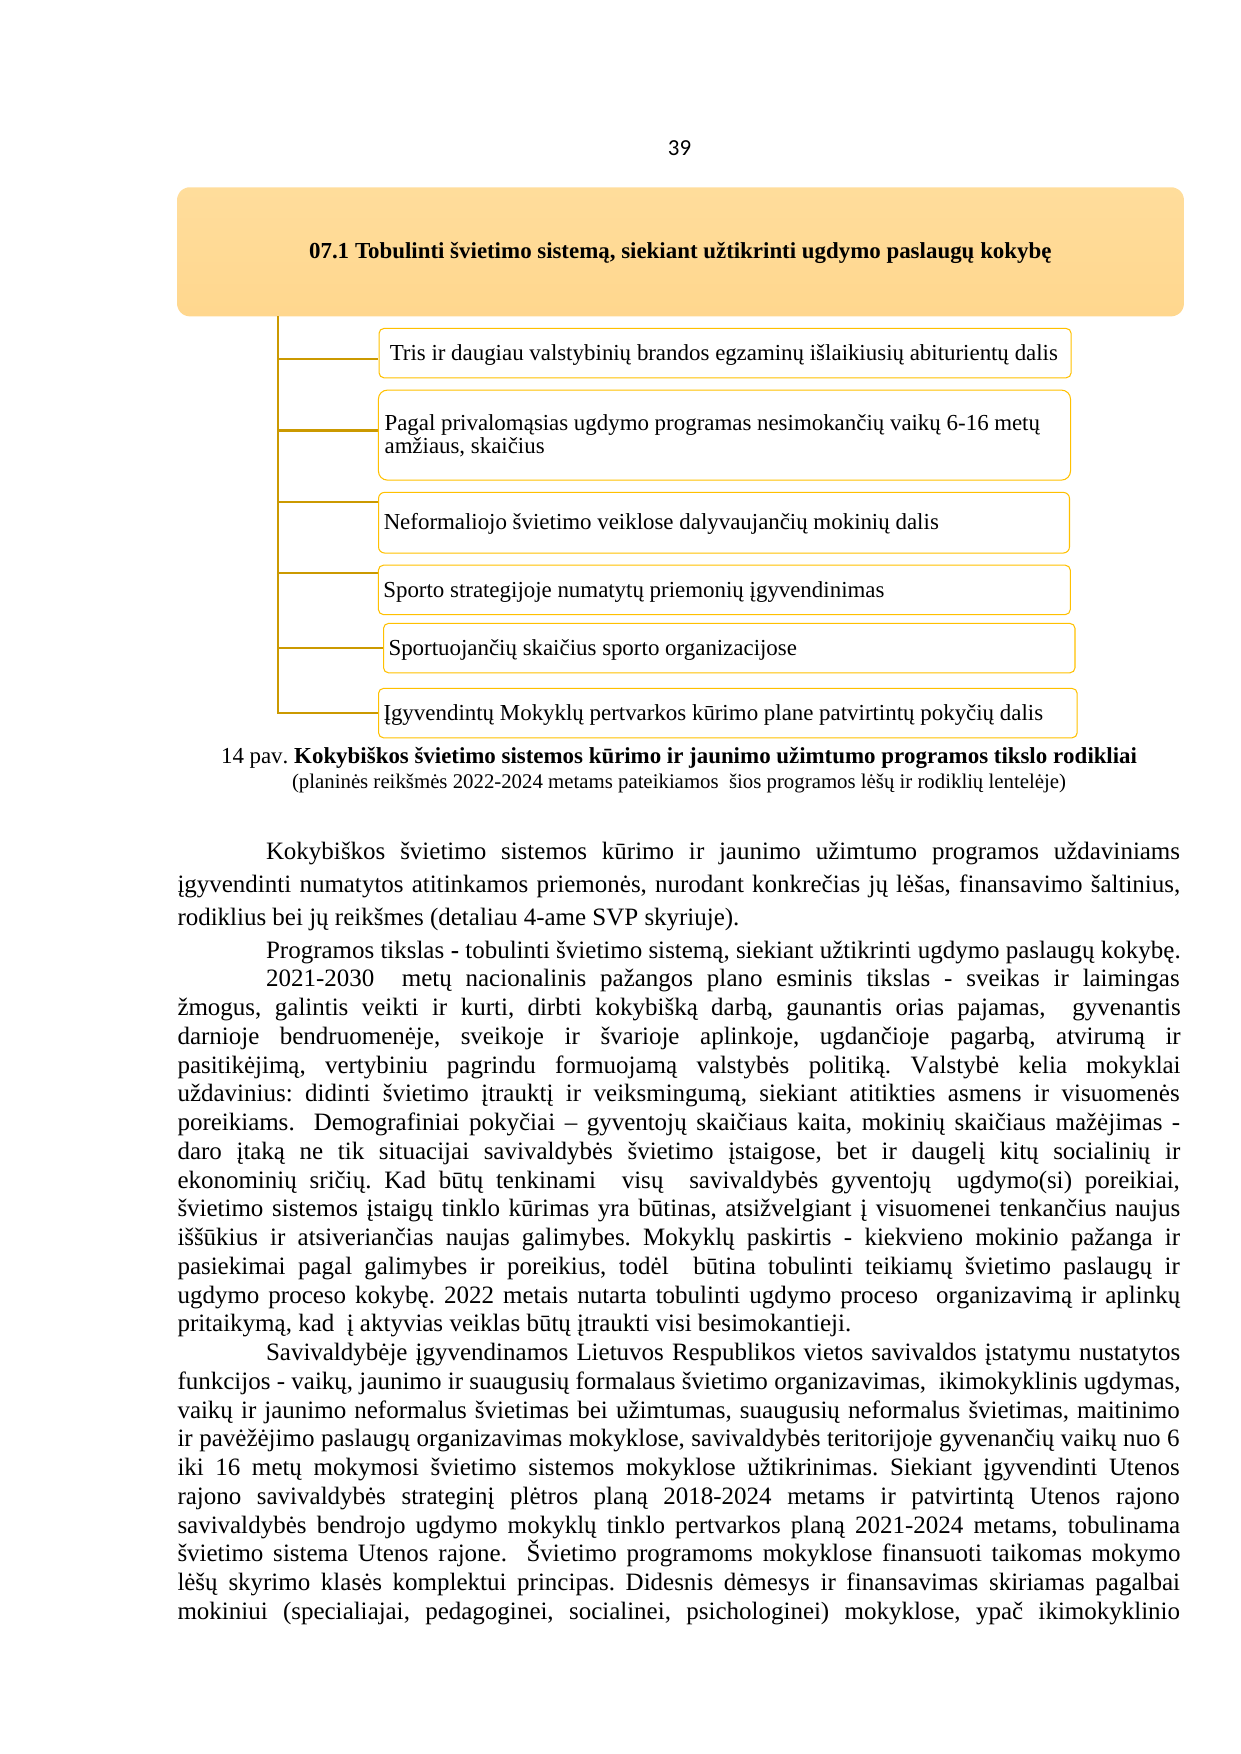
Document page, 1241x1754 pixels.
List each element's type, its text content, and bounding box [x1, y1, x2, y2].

text 14 pav. Kokybiškos švietimo sistemos kūrimo ir jaunimo užimtumo programos tikslo rodikliai [177, 742, 1181, 768]
text Programos tikslas - tobulinti švietimo sistemą, siekiant užtikrinti ugdymo paslaugų kokybę. [177, 935, 1181, 963]
text 2021-2030 metų nacionalinis pažangos plano esminis tikslas - sveikas ir laimingas žmogus, galintis veikti ir kurti, dirbti kokybišką darbą, gaunantis orias pajamas, gyvenantis darnioje bendruomenėje, sveikoje ir švarioje aplinkoje, ugdančioje pagarbą, atvirumą ir pasitikėjimą, vertybiniu pagrindu formuojamą valstybės politiką. Valstybė kelia mokyklai uždavinius: didinti švietimo įtrauktį ir veiksmingumą, siekiant atitikties asmens ir visuomenės poreikiams. Demografiniai pokyčiai – gyventojų skaičiaus kaita, mokinių skaičiaus mažėjimas - daro įtaką ne tik situacijai savivaldybės švietimo įstaigose, bet ir daugelį kitų socialinių ir ekonominių sričių. Kad būtų tenkinami visų savivaldybės gyventojų ugdymo(si) poreikiai, švietimo sistemos įstaigų tinklo kūrimas yra būtinas, atsižvelgiant į visuomenei tenkančius naujus iššūkius ir atsiveriančias naujas galimybes. Mokyklų paskirtis - kiekvieno mokinio pažanga ir pasiekimai pagal galimybes ir poreikius, todėl būtina tobulinti teikiamų švietimo paslaugų ir ugdymo proceso kokybę. 2022 metais nutarta tobulinti ugdymo proceso organizavimą ir aplinkų pritaikymą, kad į aktyvias veiklas būtų įtraukti visi besimokantieji. [177, 963, 1181, 1337]
text (planinės reikšmės 2022-2024 metams pateikiamos šios programos lėšų ir rodiklių lentelėje) [177, 768, 1181, 793]
text Kokybiškos švietimo sistemos kūrimo ir jaunimo užimtumo programos uždaviniams įgyvendinti numatytos atitinkamos priemonės, nurodant konkrečias jų lėšas, finansavimo šaltinius, rodiklius bei jų reikšmes (detaliau 4-ame SVP skyriuje). [177, 836, 1181, 931]
text Savivaldybėje įgyvendinamos Lietuvos Respublikos vietos savivaldos įstatymu nustatytos funkcijos - vaikų, jaunimo ir suaugusių formalaus švietimo organizavimas, ikimokyklinis ugdymas, vaikų ir jaunimo neformalus švietimas bei užimtumas, suaugusių neformalus švietimas, maitinimo ir pavėžėjimo paslaugų organizavimas mokyklose, savivaldybės teritorijoje gyvenančių vaikų nuo 6 iki 16 metų mokymosi švietimo sistemos mokyklose užtikrinimas. Siekiant įgyvendinti Utenos rajono savivaldybės strateginį plėtros planą 2018-2024 metams ir patvirtintą Utenos rajono savivaldybės bendrojo ugdymo mokyklų tinklo pertvarkos planą 2021-2024 metams, tobulinama švietimo sistema Utenos rajone. Švietimo programoms mokyklose finansuoti taikomas mokymo lėšų skyrimo klasės komplektui principas. Didesnis dėmesys ir finansavimas skiriamas pagalbai mokiniui (specialiajai, pedagoginei, socialinei, psichologinei) mokyklose, ypač ikimokyklinio [177, 1337, 1181, 1625]
